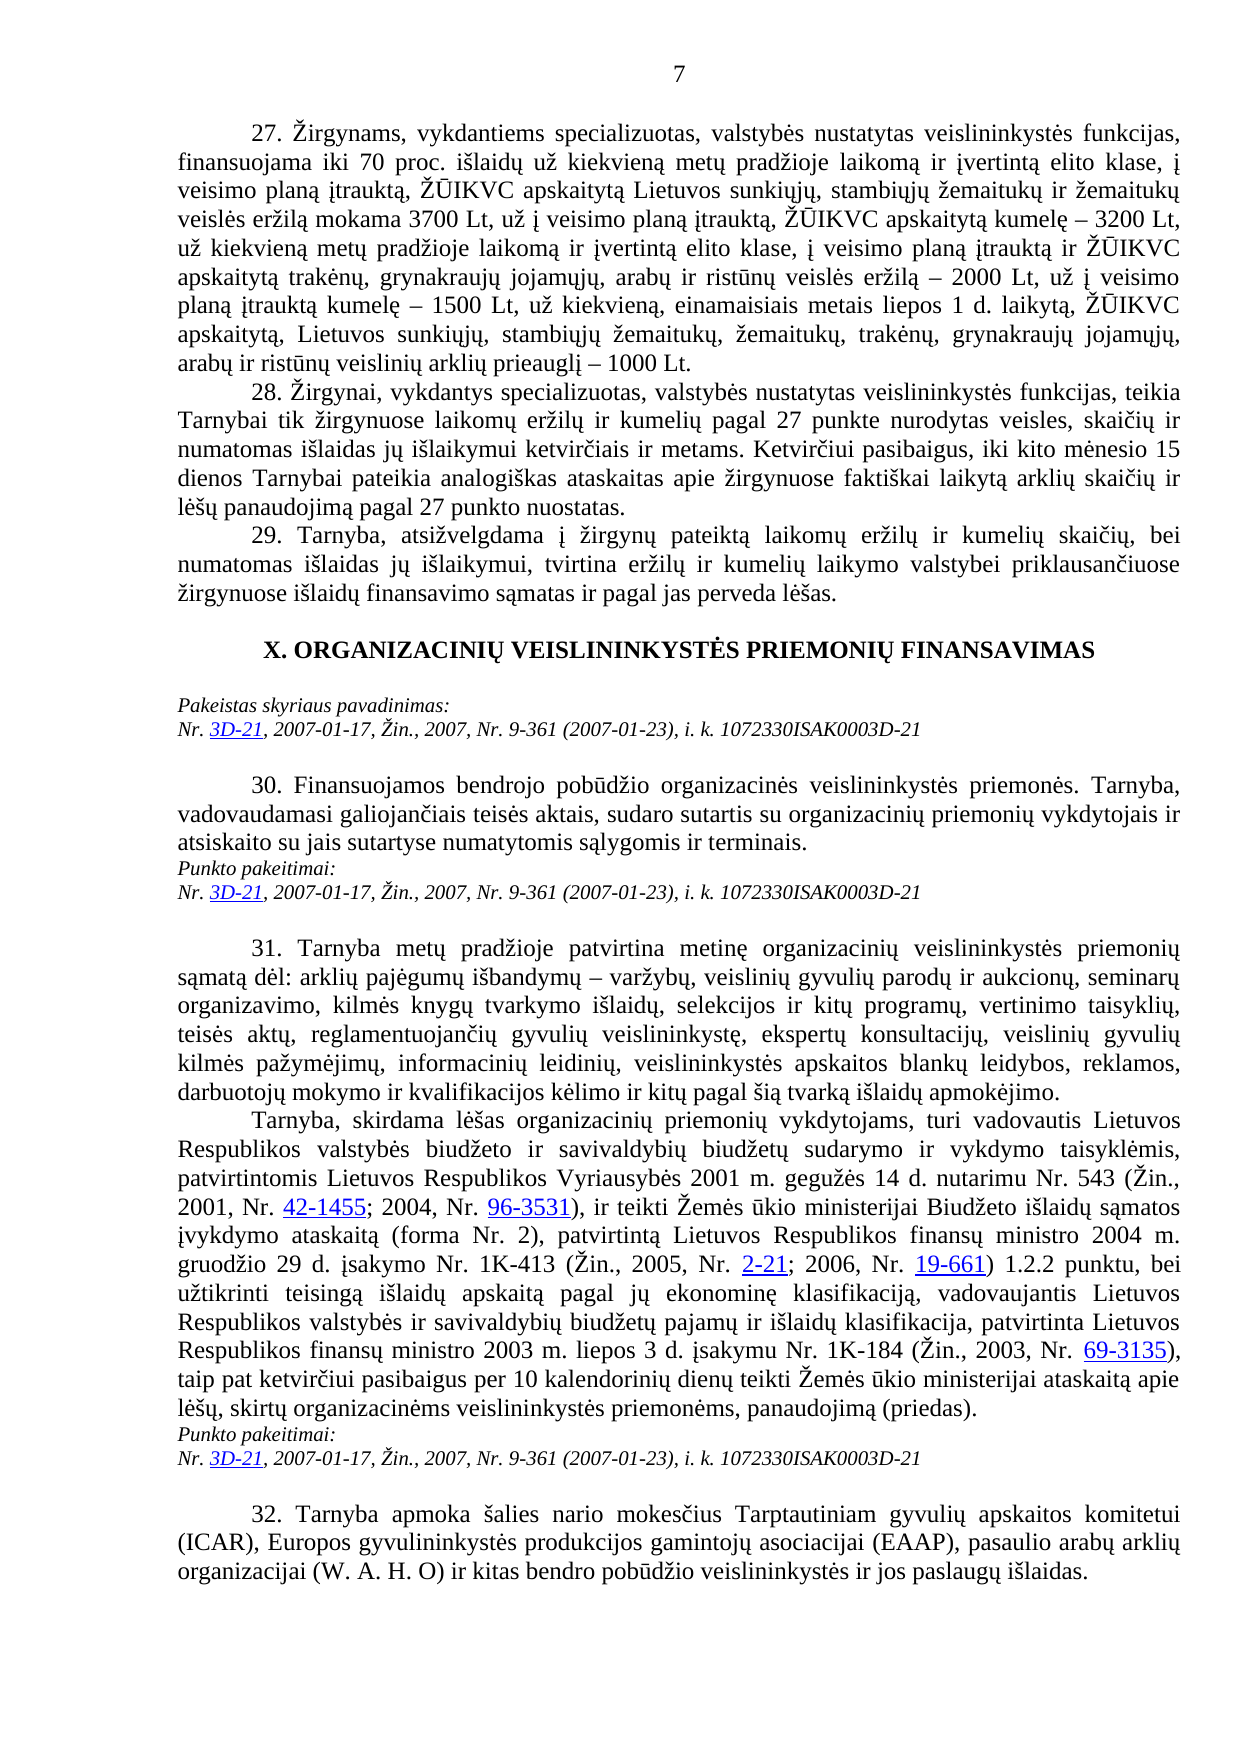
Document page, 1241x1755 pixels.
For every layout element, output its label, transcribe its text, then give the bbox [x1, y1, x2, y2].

text Nr. 3D-21, 2007-01-17, Žin., 2007, Nr. 9-361 (2007-01-23), i. k. 1072330ISAK0003D-21 [177, 880, 1181, 904]
text 30. Finansuojamos bendrojo pobūdžio organizacinės veislininkystės priemonės. Tarnyba, vadovaudamasi galiojančiais teisės aktais, sudaro sutartis su organizacinių priemonių vykdytojais ir atsiskaito su jais sutartyse numatytomis sąlygomis ir terminais. [177, 770, 1181, 856]
text Nr. 3D-21, 2007-01-17, Žin., 2007, Nr. 9-361 (2007-01-23), i. k. 1072330ISAK0003D-21 [177, 717, 1181, 741]
text 28. Žirgynai, vykdantys specializuotas, valstybės nustatytas veislininkystės funkcijas, teikia Tarnybai tik žirgynuose laikomų eržilų ir kumelių pagal 27 punkte nurodytas veisles, skaičių ir numatomas išlaidas jų išlaikymui ketvirčiais ir metams. Ketvirčiui pasibaigus, iki kito mėnesio 15 dienos Tarnybai pateikia analogiškas ataskaitas apie žirgynuose faktiškai laikytą arklių skaičių ir lėšų panaudojimą pagal 27 punkto nuostatas. [177, 377, 1181, 521]
text Pakeistas skyriaus pavadinimas: [177, 693, 1181, 717]
text 29. Tarnyba, atsižvelgdama į žirgynų pateiktą laikomų eržilų ir kumelių skaičių, bei numatomas išlaidas jų išlaikymui, tvirtina eržilų ir kumelių laikymo valstybei priklausančiuose žirgynuose išlaidų finansavimo sąmatas ir pagal jas perveda lėšas. [177, 521, 1181, 607]
text 31. Tarnyba metų pradžioje patvirtina metinę organizacinių veislininkystės priemonių sąmatą dėl: arklių pajėgumų išbandymų – varžybų, veislinių gyvulių parodų ir aukcionų, seminarų organizavimo, kilmės knygų tvarkymo išlaidų, selekcijos ir kitų programų, vertinimo taisyklių, teisės aktų, reglamentuojančių gyvulių veislininkystę, ekspertų konsultacijų, veislinių gyvulių kilmės pažymėjimų, informacinių leidinių, veislininkystės apskaitos blankų leidybos, reklamos, darbuotojų mokymo ir kvalifikacijos kėlimo ir kitų pagal šią tvarką išlaidų apmokėjimo. [177, 933, 1181, 1106]
text X. ORGANIZACINIŲ VEISLININKYSTĖS PRIEMONIŲ FINANSAVIMAS [177, 636, 1181, 664]
text 32. Tarnyba apmoka šalies nario mokesčius Tarptautiniam gyvulių apskaitos komitetui (ICAR), Europos gyvulininkystės produkcijos gamintojų asociacijai (EAAP), pasaulio arabų arklių organizacijai (W. A. H. O) ir kitas bendro pobūdžio veislininkystės ir jos paslaugų išlaidas. [177, 1499, 1181, 1585]
text Punkto pakeitimai: [177, 1422, 1181, 1446]
text Nr. 3D-21, 2007-01-17, Žin., 2007, Nr. 9-361 (2007-01-23), i. k. 1072330ISAK0003D-21 [177, 1446, 1181, 1470]
text 27. Žirgynams, vykdantiems specializuotas, valstybės nustatytas veislininkystės funkcijas, finansuojama iki 70 proc. išlaidų už kiekvieną metų pradžioje laikomą ir įvertintą elito klase, į veisimo planą įtrauktą, ŽŪIKVC apskaitytą Lietuvos sunkiųjų, stambiųjų žemaitukų ir žemaitukų veislės eržilą mokama 3700 Lt, už į veisimo planą įtrauktą, ŽŪIKVC apskaitytą kumelę – 3200 Lt, už kiekvieną metų pradžioje laikomą ir įvertintą elito klase, į veisimo planą įtrauktą ir ŽŪIKVC apskaitytą trakėnų, grynakraujų jojamųjų, arabų ir ristūnų veislės eržilą – 2000 Lt, už į veisimo planą įtrauktą kumelę – 1500 Lt, už kiekvieną, einamaisiais metais liepos 1 d. laikytą, ŽŪIKVC apskaitytą, Lietuvos sunkiųjų, stambiųjų žemaitukų, žemaitukų, trakėnų, grynakraujų jojamųjų, arabų ir ristūnų veislinių arklių prieauglį – 1000 Lt. [177, 118, 1181, 377]
text Tarnyba, skirdama lėšas organizacinių priemonių vykdytojams, turi vadovautis Lietuvos Respublikos valstybės biudžeto ir savivaldybių biudžetų sudarymo ir vykdymo taisyklėmis, patvirtintomis Lietuvos Respublikos Vyriausybės 2001 m. gegužės 14 d. nutarimu Nr. 543 (Žin., 2001, Nr. 42-1455; 2004, Nr. 96-3531), ir teikti Žemės ūkio ministerijai Biudžeto išlaidų sąmatos įvykdymo ataskaitą (forma Nr. 2), patvirtintą Lietuvos Respublikos finansų ministro 2004 m. gruodžio 29 d. įsakymo Nr. 1K-413 (Žin., 2005, Nr. 2-21; 2006, Nr. 19-661) 1.2.2 punktu, bei užtikrinti teisingą išlaidų apskaitą pagal jų ekonominę klasifikaciją, vadovaujantis Lietuvos Respublikos valstybės ir savivaldybių biudžetų pajamų ir išlaidų klasifikacija, patvirtinta Lietuvos Respublikos finansų ministro 2003 m. liepos 3 d. įsakymu Nr. 1K-184 (Žin., 2003, Nr. 69-3135), taip pat ketvirčiui pasibaigus per 10 kalendorinių dienų teikti Žemės ūkio ministerijai ataskaitą apie lėšų, skirtų organizacinėms veislininkystės priemonėms, panaudojimą (priedas). [177, 1106, 1181, 1422]
text Punkto pakeitimai: [177, 856, 1181, 880]
